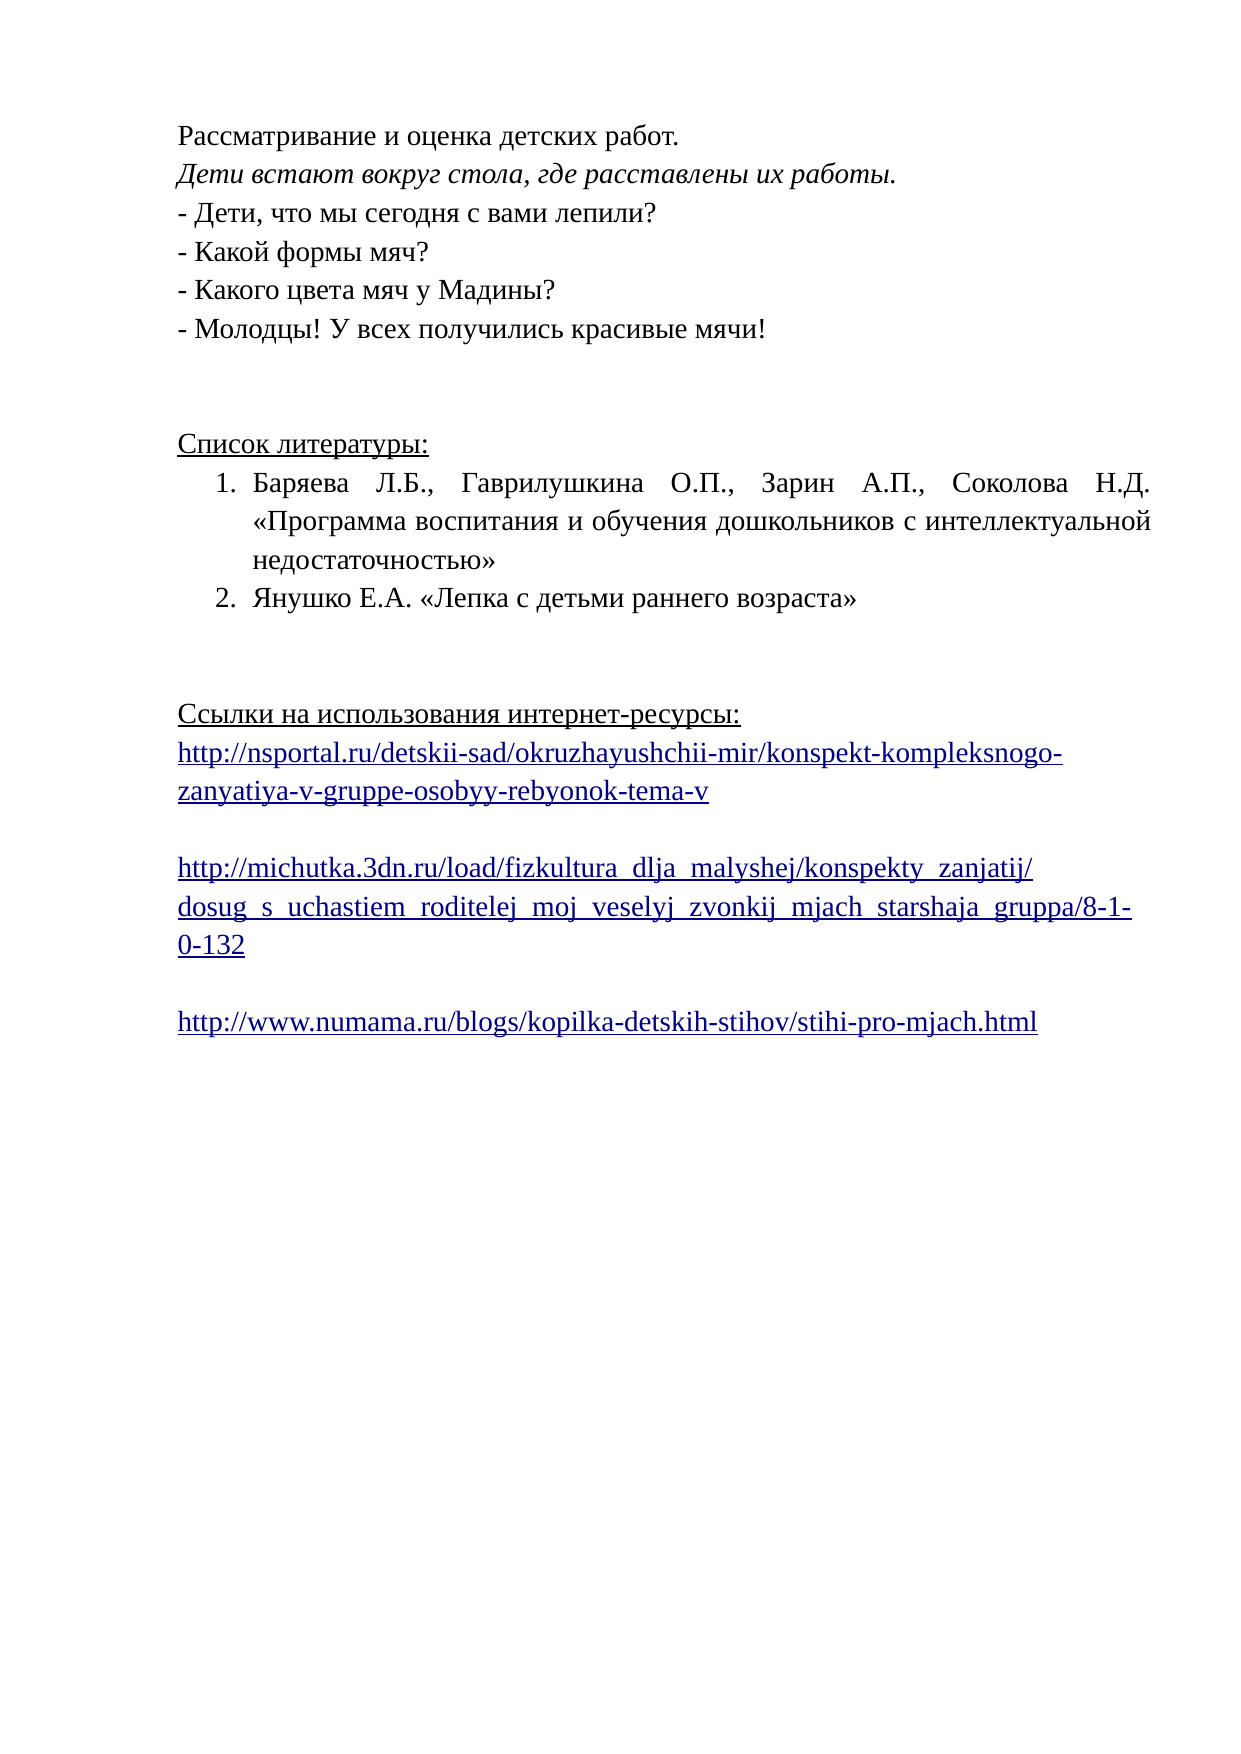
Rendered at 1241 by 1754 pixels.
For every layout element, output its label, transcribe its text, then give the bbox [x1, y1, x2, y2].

list Янушко Е.А. «Лепка с детьми раннего возраста» [215, 581, 1152, 614]
text - Какого цвета мяч у Мадины? [177, 272, 1152, 306]
list Баряева Л.Б., Гаврилушкина О.П., Зарин А.П., Соколова Н.Д. «Программа воспитания и обучения дошкольников с интеллектуальной недостаточностью» [215, 465, 1152, 576]
text Рассматривание и оценка детских работ. [177, 118, 1152, 152]
text - Какой формы мяч? [177, 234, 1152, 267]
text Дети встают вокруг стола, где расставлены их работы. [177, 157, 1152, 190]
text http://www.numama.ru/blogs/kopilka-detskih-stihov/stihi-pro-mjach.html [177, 1004, 1152, 1038]
text http://michutka.3dn.ru/load/fizkultura_dlja_malyshej/konspekty_zanjatij/dosug_s_uchastiem_roditelej_moj_veselyj_zvonkij_mjach_starshaja_gruppa/8-1-0-132 [177, 850, 1152, 961]
text - Дети, что мы сегодня с вами лепили? [177, 195, 1152, 229]
text http://nsportal.ru/detskii-sad/okruzhayushchii-mir/konspekt-kompleksnogo-zanyatiya-v-gruppe-osobyy-rebyonok-tema-v [177, 735, 1152, 807]
text Ссылки на использования интернет-ресурсы: [177, 696, 1152, 730]
text - Молодцы! У всех получились красивые мячи! [177, 311, 1152, 344]
text Список литературы: [177, 426, 1152, 460]
